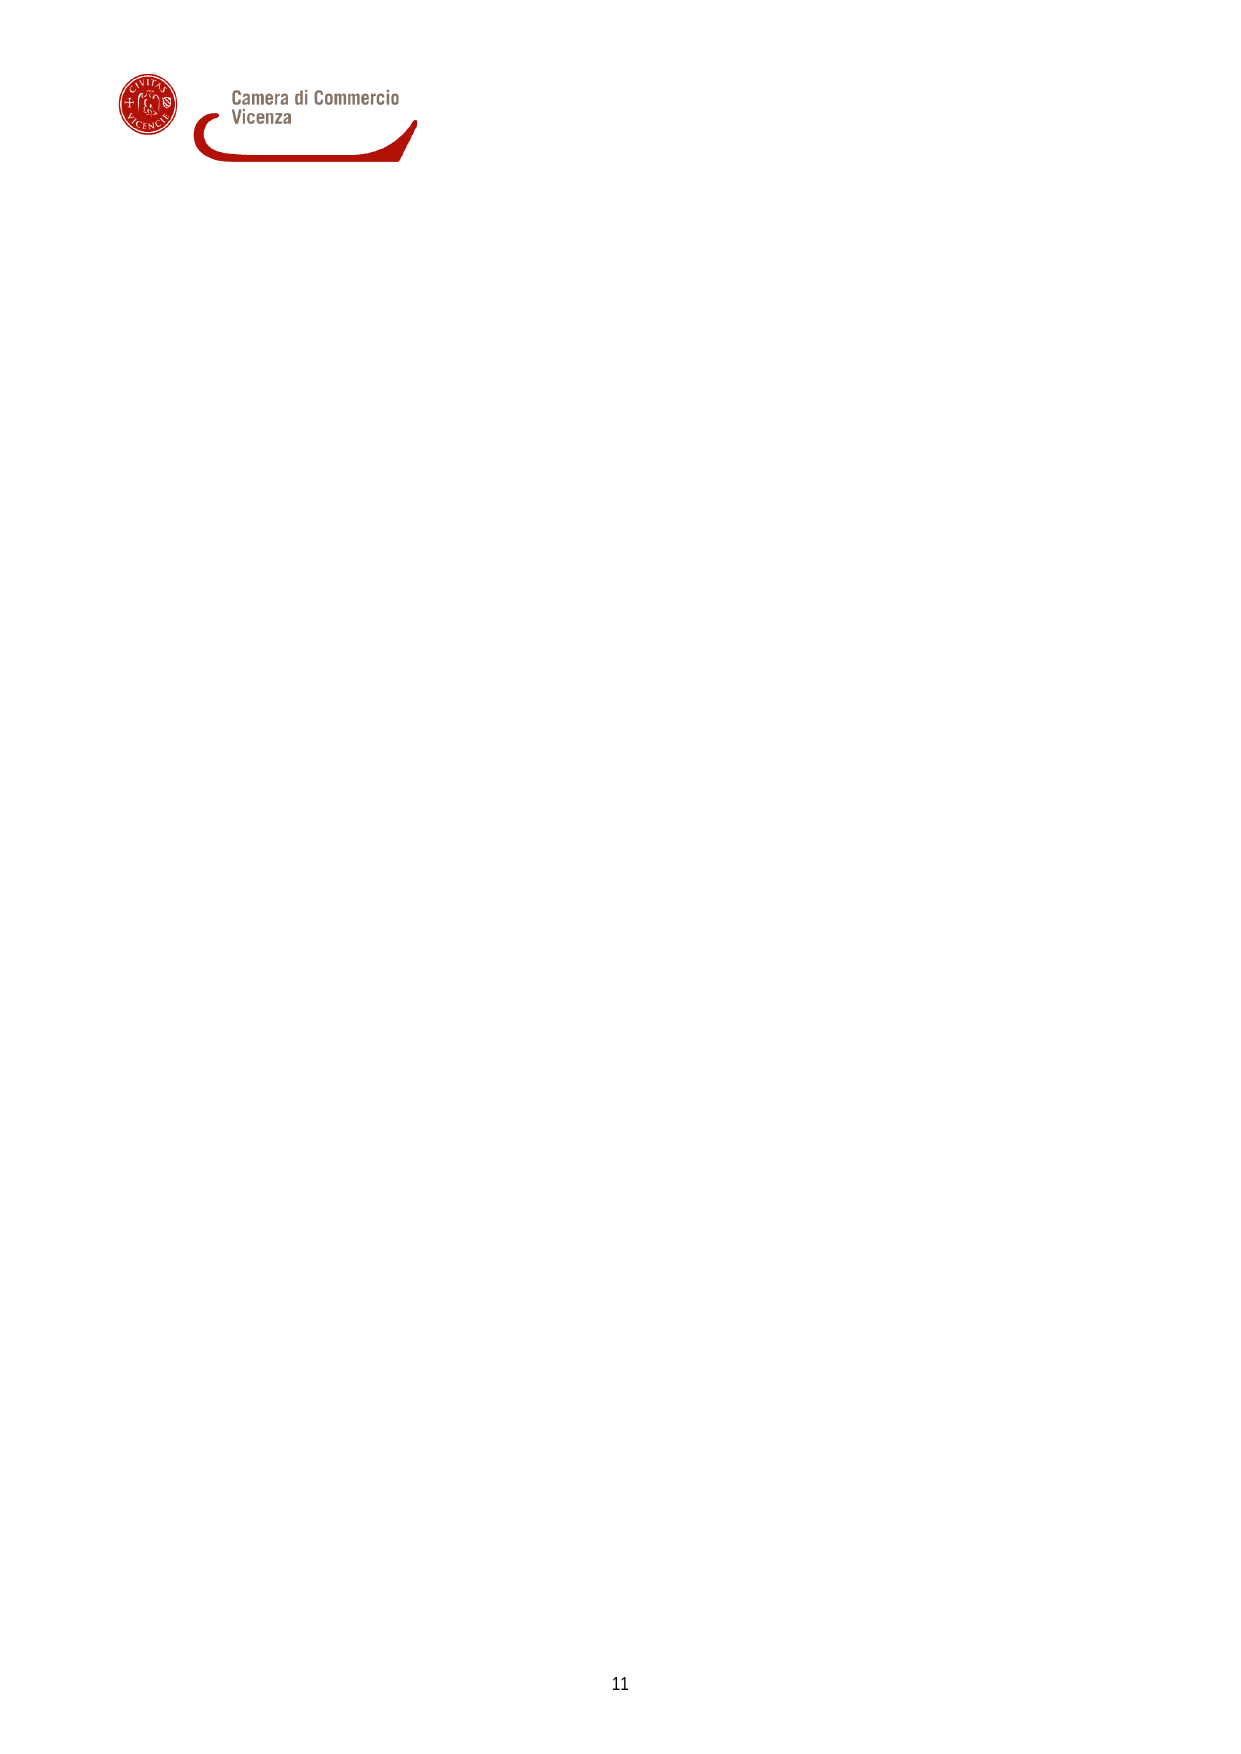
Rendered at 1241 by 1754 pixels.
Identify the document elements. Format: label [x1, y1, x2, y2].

picture [118, 73, 418, 162]
